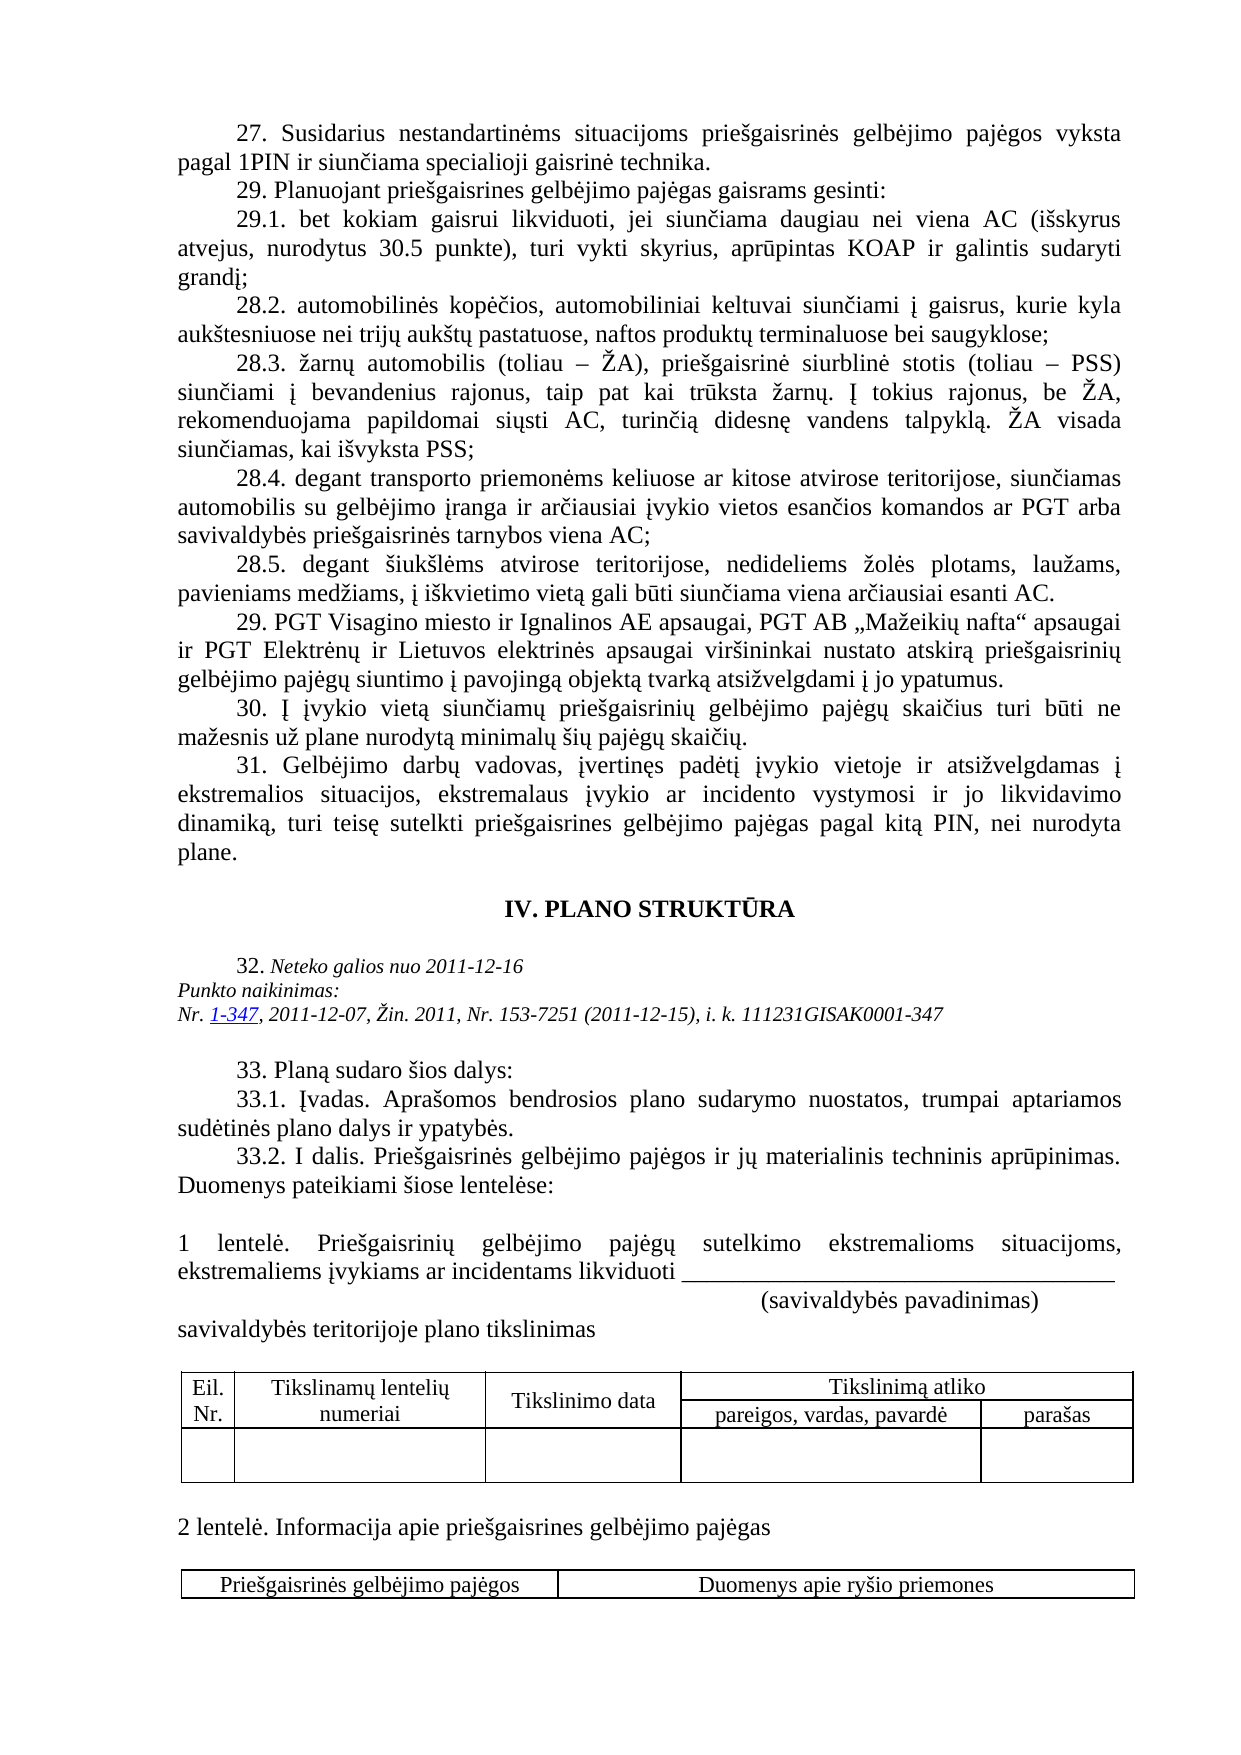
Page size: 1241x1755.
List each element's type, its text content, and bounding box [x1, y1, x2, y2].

text 29.1. bet kokiam gaisrui likviduoti, jei siunčiama daugiau nei viena AC (išskyrus atvejus, nurodytus 30.5 punkte), turi vykti skyrius, aprūpintas KOAP ir galintis sudaryti grandį; [177, 204, 1122, 291]
text Nr. 1-347, 2011-12-07, Žin. 2011, Nr. 153-7251 (2011-12-15), i. k. 111231GISAK0001-347 [177, 1002, 1122, 1026]
text 29. PGT Visagino miesto ir Ignalinos AE apsaugai, PGT AB „Mažeikių nafta“ apsaugai ir PGT Elektrėnų ir Lietuvos elektrinės apsaugai viršininkai nustato atskirą priešgaisrinių gelbėjimo pajėgų siuntimo į pavojingą objektą tvarką atsižvelgdami į jo ypatumus. [177, 607, 1122, 693]
text 33.1. Įvadas. Aprašomos bendrosios plano sudarymo nuostatos, trumpai aptariamos sudėtinės plano dalys ir ypatybės. [177, 1084, 1122, 1141]
text 28.3. žarnų automobilis (toliau – ŽA), priešgaisrinė siurblinė stotis (toliau – PSS) siunčiami į bevandenius rajonus, taip pat kai trūksta žarnų. Į tokius rajonus, be ŽA, rekomenduojama papildomai siųsti AC, turinčią didesnę vandens talpyklą. ŽA visada siunčiamas, kai išvyksta PSS; [177, 348, 1122, 463]
text 28.4. degant transporto priemonėms keliuose ar kitose atvirose teritorijose, siunčiamas automobilis su gelbėjimo įranga ir arčiausiai įvykio vietos esančios komandos ar PGT arba savivaldybės priešgaisrinės tarnybos viena AC; [177, 463, 1122, 549]
table_cell pareigos, vardas, pavardė [682, 1401, 980, 1427]
text 31. Gelbėjimo darbų vadovas, įvertinęs padėtį įvykio vietoje ir atsižvelgdamas į ekstremalios situacijos, ekstremalaus įvykio ar incidento vystymosi ir jo likvidavimo dinamiką, turi teisę sutelkti priešgaisrines gelbėjimo pajėgas pagal kitą PIN, nei nurodyta plane. [177, 751, 1122, 866]
text 29. Planuojant priešgaisrines gelbėjimo pajėgas gaisrams gesinti: [177, 176, 1122, 204]
table_header Duomenys apie ryšio priemones [559, 1571, 1134, 1597]
text IV. PLANO STRUKTŪRA [177, 894, 1122, 923]
table_cell parašas [982, 1401, 1132, 1427]
text 28.5. degant šiukšlėms atvirose teritorijose, nedideliems žolės plotams, laužams, pavieniams medžiams, į iškvietimo vietą gali būti siunčiama viena arčiausiai esanti AC. [177, 549, 1122, 607]
table_header Tikslinamų lentelių numeriai [235, 1373, 485, 1427]
text 28.2. automobilinės kopėčios, automobiliniai keltuvai siunčiami į gaisrus, kurie kyla aukštesniuose nei trijų aukštų pastatuose, naftos produktų terminaluose bei saugyklose; [177, 291, 1122, 348]
table_header Priešgaisrinės gelbėjimo pajėgos [182, 1571, 557, 1597]
text 2 lentelė. Informacija apie priešgaisrines gelbėjimo pajėgas [177, 1512, 1122, 1541]
table_cell [486, 1429, 680, 1481]
text (savivaldybės pavadinimas) [677, 1285, 1122, 1314]
text 27. Susidarius nestandartinėms situacijoms priešgaisrinės gelbėjimo pajėgos vyksta pagal 1PIN ir siunčiama specialioji gaisrinė technika. [177, 118, 1122, 176]
text 33. Planą sudaro šios dalys: [177, 1055, 1122, 1084]
text 30. Į įvykio vietą siunčiamų priešgaisrinių gelbėjimo pajėgų skaičius turi būti ne mažesnis už plane nurodytą minimalų šių pajėgų skaičių. [177, 693, 1122, 751]
text savivaldybės teritorijoje plano tikslinimas [177, 1314, 1122, 1343]
table_cell [182, 1429, 234, 1481]
table_cell [982, 1429, 1132, 1481]
text 33.2. I dalis. Priešgaisrinės gelbėjimo pajėgos ir jų materialinis techninis aprūpinimas. Duomenys pateikiami šiose lentelėse: [177, 1141, 1122, 1199]
text 1 lentelė. Priešgaisrinių gelbėjimo pajėgų sutelkimo ekstremalioms situacijoms, ekstremaliems įvykiams ar incidentams likviduoti [177, 1228, 1122, 1285]
table_cell [235, 1429, 485, 1481]
text Punkto naikinimas: [177, 978, 1122, 1002]
table_cell [682, 1429, 980, 1481]
table_header Tikslinimą atliko [682, 1373, 1132, 1399]
table_header Tikslinimo data [486, 1373, 680, 1427]
table_header Eil. Nr. [182, 1373, 234, 1427]
text 32. Neteko galios nuo 2011-12-16 [177, 952, 1122, 978]
